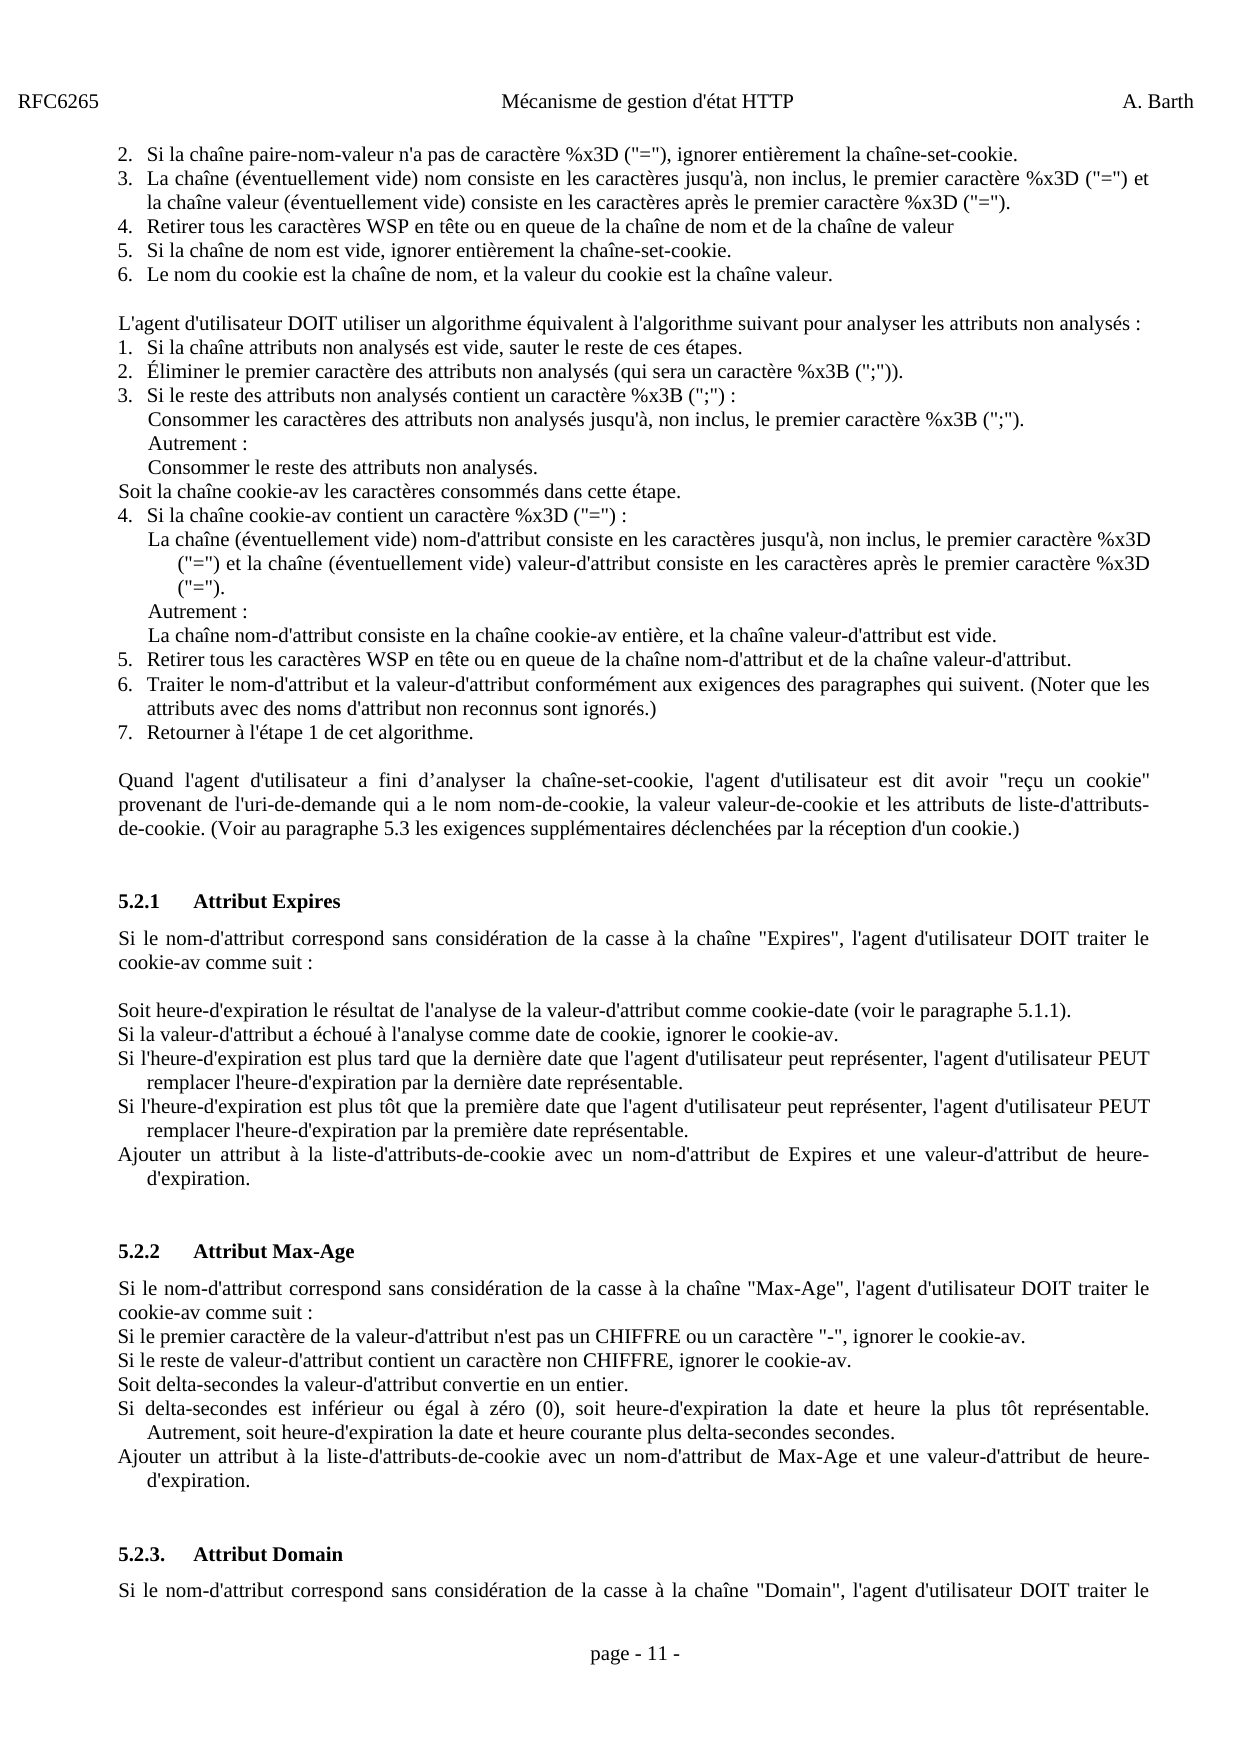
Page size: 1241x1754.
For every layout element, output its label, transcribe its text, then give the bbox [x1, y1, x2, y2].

text La chaîne nom-d'attribut consiste en la chaîne cookie-av entière, et la chaîne valeur-d'attribut est vide. [148, 623, 1152, 647]
text Soit heure-d'expiration le résultat de l'analyse de la valeur-d'attribut comme cookie-date (voir le paragraphe 5.1.1). [117, 998, 1152, 1022]
text 3. Si le reste des attributs non analysés contient un caractère %x3B (";") : [117, 383, 1152, 407]
text Si le nom-d'attribut correspond sans considération de la casse à la chaîne "Domain", l'agent d'utilisateur DOIT traiter le [118, 1578, 1152, 1602]
text Si le nom-d'attribut correspond sans considération de la casse à la chaîne "Expires", l'agent d'utilisateur DOIT traiter le cookie-av comme suit : [118, 926, 1152, 974]
text 5. Retirer tous les caractères WSP en tête ou en queue de la chaîne nom-d'attribut et de la chaîne valeur-d'attribut. [117, 647, 1152, 671]
text Si le reste de valeur-d'attribut contient un caractère non CHIFFRE, ignorer le cookie-av. [117, 1348, 1152, 1372]
text Autrement : [148, 599, 1152, 623]
text Si delta-secondes est inférieur ou égal à zéro (0), soit heure-d'expiration la date et heure la plus tôt représentable. Autrement, soit heure-d'expiration la date et heure courante plus delta-secondes secondes. [117, 1396, 1152, 1444]
text 3. La chaîne (éventuellement vide) nom consiste en les caractères jusqu'à, non inclus, le premier caractère %x3D ("=") et la chaîne valeur (éventuellement vide) consiste en les caractères après le premier caractère %x3D ("="). [117, 166, 1152, 214]
text 2. Si la chaîne paire-nom-valeur n'a pas de caractère %x3D ("="), ignorer entièrement la chaîne-set-cookie. [117, 142, 1152, 166]
text Ajouter un attribut à la liste-d'attributs-de-cookie avec un nom-d'attribut de Max-Age et une valeur-d'attribut de heure-d'expiration. [117, 1444, 1152, 1492]
text 7. Retourner à l'étape 1 de cet algorithme. [117, 719, 1152, 744]
text 5. Si la chaîne de nom est vide, ignorer entièrement la chaîne-set-cookie. [117, 238, 1152, 262]
text Si l'heure-d'expiration est plus tôt que la première date que l'agent d'utilisateur peut représenter, l'agent d'utilisateur PEUT remplacer l'heure-d'expiration par la première date représentable. [117, 1094, 1152, 1142]
text Consommer les caractères des attributs non analysés jusqu'à, non inclus, le premier caractère %x3B (";"). [148, 407, 1152, 431]
text Soit la chaîne cookie-av les caractères consommés dans cette étape. [118, 479, 1152, 503]
text Si la valeur-d'attribut a échoué à l'analyse comme date de cookie, ignorer le cookie-av. [117, 1022, 1152, 1046]
text Autrement : [148, 431, 1152, 455]
text Si l'heure-d'expiration est plus tard que la dernière date que l'agent d'utilisateur peut représenter, l'agent d'utilisateur PEUT remplacer l'heure-d'expiration par la dernière date représentable. [117, 1046, 1152, 1094]
text La chaîne (éventuellement vide) nom-d'attribut consiste en les caractères jusqu'à, non inclus, le premier caractère %x3D ("=") et la chaîne (éventuellement vide) valeur-d'attribut consiste en les caractères après le premier caractère %x3D ("="). [148, 527, 1152, 599]
text Ajouter un attribut à la liste-d'attributs-de-cookie avec un nom-d'attribut de Expires et une valeur-d'attribut de heure-d'expiration. [117, 1142, 1152, 1190]
text 6. Traiter le nom-d'attribut et la valeur-d'attribut conformément aux exigences des paragraphes qui suivent. (Noter que les attributs avec des noms d'attribut non reconnus sont ignorés.) [117, 671, 1152, 719]
subtitle 5.2.2 Attribut Max-Age [118, 1239, 1152, 1263]
subtitle 5.2.3. Attribut Domain [118, 1541, 1152, 1566]
text 6. Le nom du cookie est la chaîne de nom, et la valeur du cookie est la chaîne valeur. [117, 262, 1152, 286]
text 2. Éliminer le premier caractère des attributs non analysés (qui sera un caractère %x3B (";")). [117, 359, 1152, 383]
text Si le nom-d'attribut correspond sans considération de la casse à la chaîne "Max-Age", l'agent d'utilisateur DOIT traiter le cookie-av comme suit : [118, 1276, 1152, 1324]
text Si le premier caractère de la valeur-d'attribut n'est pas un CHIFFRE ou un caractère "-", ignorer le cookie-av. [117, 1324, 1152, 1348]
text Soit delta-secondes la valeur-d'attribut convertie en un entier. [117, 1372, 1152, 1396]
text Consommer le reste des attributs non analysés. [148, 455, 1152, 479]
text 4. Retirer tous les caractères WSP en tête ou en queue de la chaîne de nom et de la chaîne de valeur [117, 214, 1152, 238]
text L'agent d'utilisateur DOIT utiliser un algorithme équivalent à l'algorithme suivant pour analyser les attributs non analysés : [118, 311, 1152, 334]
text 1. Si la chaîne attributs non analysés est vide, sauter le reste de ces étapes. [117, 334, 1152, 359]
subtitle 5.2.1 Attribut Expires [118, 889, 1152, 913]
text Quand l'agent d'utilisateur a fini d’analyser la chaîne-set-cookie, l'agent d'utilisateur est dit avoir "reçu un cookie" provenant de l'uri-de-demande qui a le nom nom-de-cookie, la valeur valeur-de-cookie et les attributs de liste-d'attributs-de-cookie. (Voir au paragraphe 5.3 les exigences supplémentaires déclenchées par la réception d'un cookie.) [118, 768, 1152, 840]
text 4. Si la chaîne cookie-av contient un caractère %x3D ("=") : [117, 503, 1152, 527]
